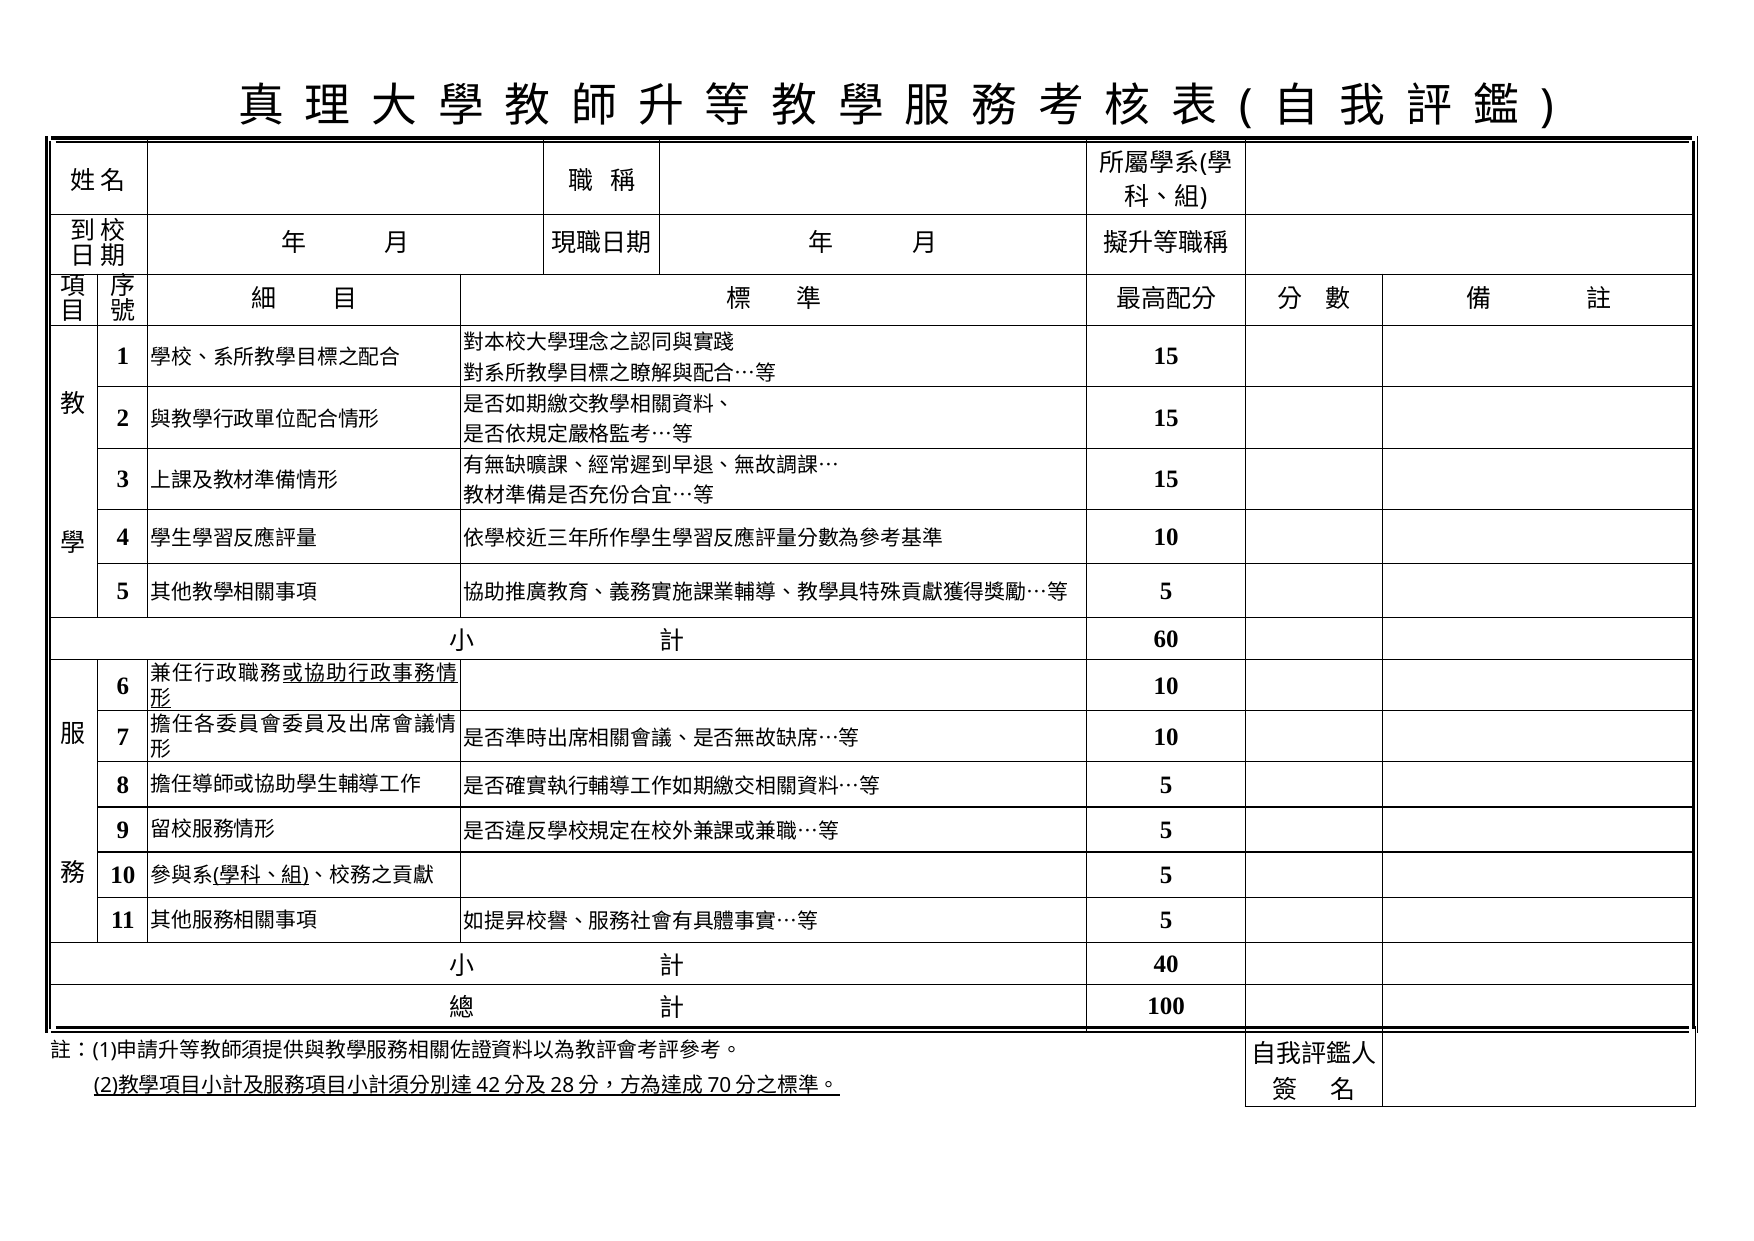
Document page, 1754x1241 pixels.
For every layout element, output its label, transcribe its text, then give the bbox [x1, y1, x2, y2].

table_cell [1246, 853, 1382, 897]
table_cell 5 [98, 564, 147, 617]
table_cell [1246, 136, 1695, 214]
table_cell [1246, 943, 1382, 984]
table_cell 15 [1087, 449, 1245, 509]
table_cell [1246, 618, 1382, 659]
table_cell 職 稱 [544, 143, 659, 214]
table_cell 11 [98, 898, 147, 942]
table_cell 40 [1087, 943, 1245, 984]
table_cell 是否如期繳交教學相關資料、 是否依規定嚴格監考…等 [461, 387, 1086, 447]
table_cell 是否確實執行輔導工作如期繳交相關資料…等 [461, 762, 1086, 806]
table_cell [461, 853, 1086, 897]
table_cell 最高配分 [1087, 275, 1245, 324]
table_cell 留校服務情形 [148, 808, 460, 851]
table_cell 依學校近三年所作學生學習反應評量分數為參考基準 [461, 510, 1086, 563]
table_cell 10 [1087, 510, 1245, 563]
table_cell 上課及教材準備情形 [148, 449, 460, 509]
table_cell [1246, 660, 1382, 710]
table_cell 其他服務相關事項 [148, 898, 460, 942]
table_cell 教 學 [51, 326, 97, 617]
table_cell 所屬學系(學科、組) [1087, 143, 1245, 214]
table_cell [148, 143, 543, 214]
table_cell [1383, 762, 1692, 806]
table_cell [1246, 449, 1382, 509]
table_cell 有無缺曠課、經常遲到早退、無故調課… 教材準備是否充份合宜…等 [461, 449, 1086, 509]
table_cell 15 [1087, 387, 1245, 447]
table_cell [461, 660, 1086, 710]
table_cell 15 [1087, 326, 1245, 386]
table_cell 6 [98, 660, 147, 710]
table_cell [1383, 449, 1692, 509]
table_cell 服 務 [51, 660, 97, 942]
table_cell 10 [1087, 711, 1245, 761]
table_cell 到 校 日 期 [51, 215, 147, 273]
table_cell [1383, 564, 1692, 617]
table_cell 4 [98, 510, 147, 563]
table_cell 8 [98, 762, 147, 806]
table_cell 100 [1087, 985, 1245, 1026]
table_cell 如提昇校譽、服務社會有具體事實…等 [461, 898, 1086, 942]
table_cell 註：(1)申請升等教師須提供與教學服務相關佐證資料以為教評會考評參考。 (2)教學項目小計及服務項目小計須分別達42分及28分，方為達成70分之標準。 [48, 1026, 1245, 1106]
table_cell [1246, 711, 1382, 761]
table_cell [1383, 711, 1692, 761]
table_cell 5 [1087, 898, 1245, 942]
table_cell 5 [1087, 762, 1245, 806]
table_cell 其他教學相關事項 [148, 564, 460, 617]
table_cell [1383, 985, 1692, 1026]
table_cell [1383, 326, 1692, 386]
table_cell 5 [1087, 808, 1245, 851]
table_cell 總 計 [51, 985, 1086, 1026]
table_cell [1246, 898, 1382, 942]
table_cell [1246, 215, 1692, 273]
table_cell [1246, 808, 1382, 851]
table_cell 60 [1087, 618, 1245, 659]
table_cell 小 計 [51, 618, 1086, 659]
table_cell 參與系(學科、組)、校務之貢獻 [148, 853, 460, 897]
table_cell 年 月 [660, 215, 1086, 273]
table_cell [1246, 326, 1382, 386]
table_cell 是否準時出席相關會議、是否無故缺席…等 [461, 711, 1086, 761]
table_cell 備 註 [1383, 275, 1692, 324]
table_header 真理大學教師升等教學服務考核表(自我評鑑) [48, 79, 1695, 136]
table_cell [1246, 985, 1382, 1026]
table_cell [1383, 898, 1692, 942]
table_cell 兼任行政職務或協助行政事務情形 [148, 660, 460, 710]
table_cell 1 [98, 326, 147, 386]
table_cell 9 [98, 808, 147, 851]
table_cell 學校、系所教學目標之配合 [148, 326, 460, 386]
table_cell 姓 名 [48, 136, 147, 214]
table_cell 7 [98, 711, 147, 761]
table_cell 自我評鑑人 簽 名 [1246, 1033, 1382, 1106]
table_cell 10 [98, 853, 147, 897]
table_cell [1383, 808, 1692, 851]
table_cell 擬升等職稱 [1087, 215, 1245, 273]
table_cell 協助推廣教育、義務實施課業輔導、教學具特殊貢獻獲得獎勵…等 [461, 564, 1086, 617]
table_cell 年 月 [148, 215, 543, 273]
table_cell 細 目 [148, 275, 460, 324]
table_cell 序 號 [98, 275, 147, 324]
table_cell 10 [1087, 660, 1245, 710]
table_cell [1383, 943, 1692, 984]
table_cell [1246, 564, 1382, 617]
table_cell 對本校大學理念之認同與實踐 對系所教學目標之瞭解與配合…等 [461, 326, 1086, 386]
table_cell [660, 143, 1086, 214]
table_cell [1383, 1026, 1695, 1106]
table_cell 分 數 [1246, 275, 1382, 324]
table_cell 擔任導師或協助學生輔導工作 [148, 762, 460, 806]
table_cell [1383, 387, 1692, 447]
table_cell [1383, 660, 1692, 710]
table_cell [1383, 618, 1692, 659]
table_cell 小 計 [51, 943, 1086, 984]
table_cell [1383, 510, 1692, 563]
table_cell 5 [1087, 564, 1245, 617]
table_cell 2 [98, 387, 147, 447]
table_cell 現職日期 [544, 215, 659, 273]
table_cell 擔任各委員會委員及出席會議情形 [148, 711, 460, 761]
table_cell 項目 [51, 275, 97, 324]
table_cell 與教學行政單位配合情形 [148, 387, 460, 447]
table_cell 3 [98, 449, 147, 509]
table_cell 學生學習反應評量 [148, 510, 460, 563]
table_cell [1246, 762, 1382, 806]
table_cell [1246, 510, 1382, 563]
table_cell [1246, 387, 1382, 447]
table_cell 是否違反學校規定在校外兼課或兼職…等 [461, 808, 1086, 851]
table_cell 5 [1087, 853, 1245, 897]
table_cell [1383, 853, 1692, 897]
table_cell 標 準 [461, 275, 1086, 324]
